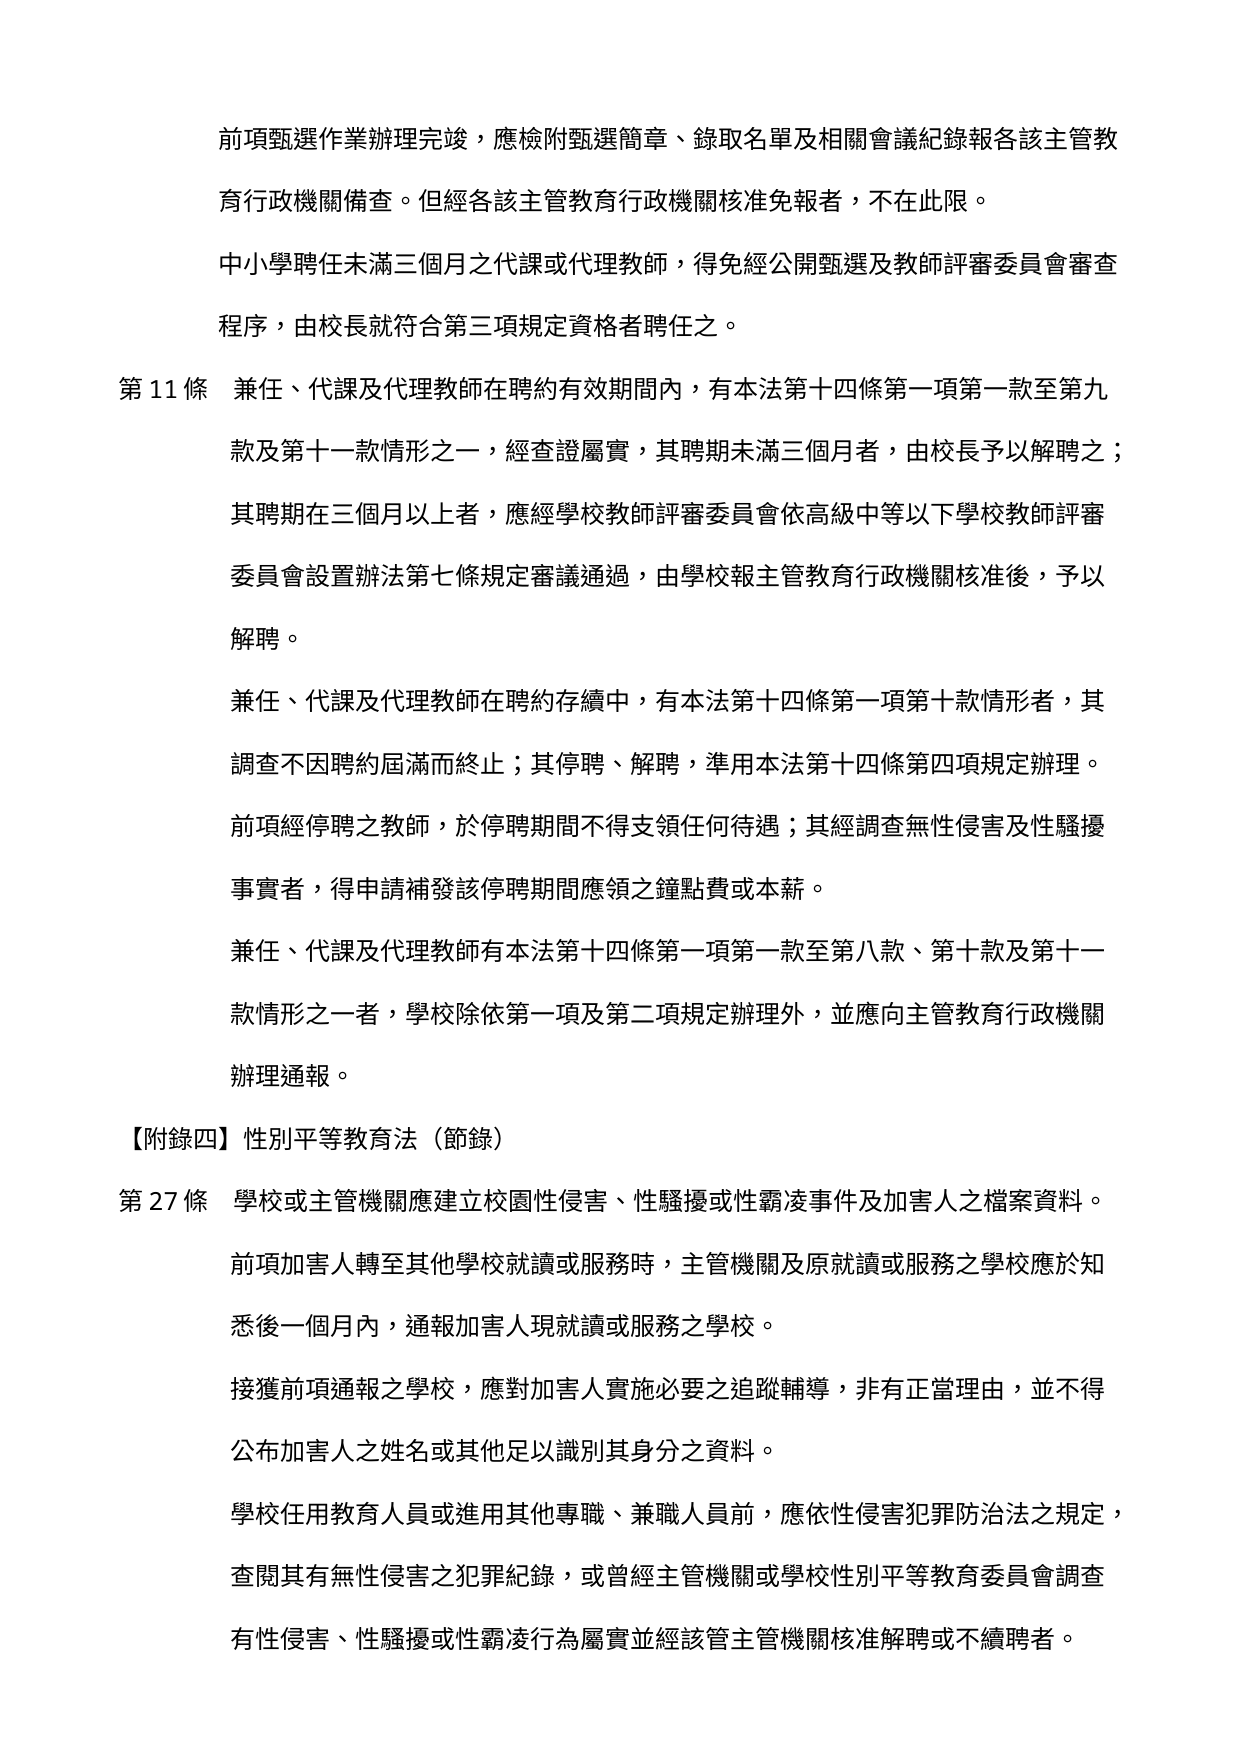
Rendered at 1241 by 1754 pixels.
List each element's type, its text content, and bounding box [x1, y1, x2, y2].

text 第11條 兼任、代課及代理教師在聘約有效期間內，有本法第十四條第一項第一款至第九款及第十一款情形之一，經查證屬實，其聘期未滿三個月者，由校長予以解聘之；其聘期在三個月以上者，應經學校教師評審委員會依高級中等以下學校教師評審委員會設置辦法第七條規定審議通過，由學校報主管教育行政機關核准後，予以解聘。 [118, 346, 1122, 658]
text 中小學聘任未滿三個月之代課或代理教師，得免經公開甄選及教師評審委員會審查程序，由校長就符合第三項規定資格者聘任之。 [218, 221, 1122, 346]
text 前項經停聘之教師，於停聘期間不得支領任何待遇；其經調查無性侵害及性騷擾事實者，得申請補發該停聘期間應領之鐘點費或本薪。 [231, 783, 1122, 908]
text 【附錄四】性別平等教育法（節錄） [118, 1096, 1122, 1158]
text 第27條 學校或主管機關應建立校園性侵害、性騷擾或性霸凌事件及加害人之檔案資料。 [118, 1158, 1122, 1221]
text 學校任用教育人員或進用其他專職、兼職人員前，應依性侵害犯罪防治法之規定，查閱其有無性侵害之犯罪紀錄，或曾經主管機關或學校性別平等教育委員會調查有性侵害、性騷擾或性霸凌行為屬實並經該管主管機關核准解聘或不續聘者。 [231, 1471, 1122, 1658]
text 接獲前項通報之學校，應對加害人實施必要之追蹤輔導，非有正當理由，並不得公布加害人之姓名或其他足以識別其身分之資料。 [231, 1346, 1122, 1471]
text 前項加害人轉至其他學校就讀或服務時，主管機關及原就讀或服務之學校應於知悉後一個月內，通報加害人現就讀或服務之學校。 [231, 1221, 1122, 1346]
text 兼任、代課及代理教師在聘約存續中，有本法第十四條第一項第十款情形者，其調查不因聘約屆滿而終止；其停聘、解聘，準用本法第十四條第四項規定辦理。 [231, 658, 1122, 783]
text 兼任、代課及代理教師有本法第十四條第一項第一款至第八款、第十款及第十一款情形之一者，學校除依第一項及第二項規定辦理外，並應向主管教育行政機關辦理通報。 [231, 908, 1122, 1096]
text 前項甄選作業辦理完竣，應檢附甄選簡章、錄取名單及相關會議紀錄報各該主管教育行政機關備查。但經各該主管教育行政機關核准免報者，不在此限。 [218, 96, 1122, 221]
